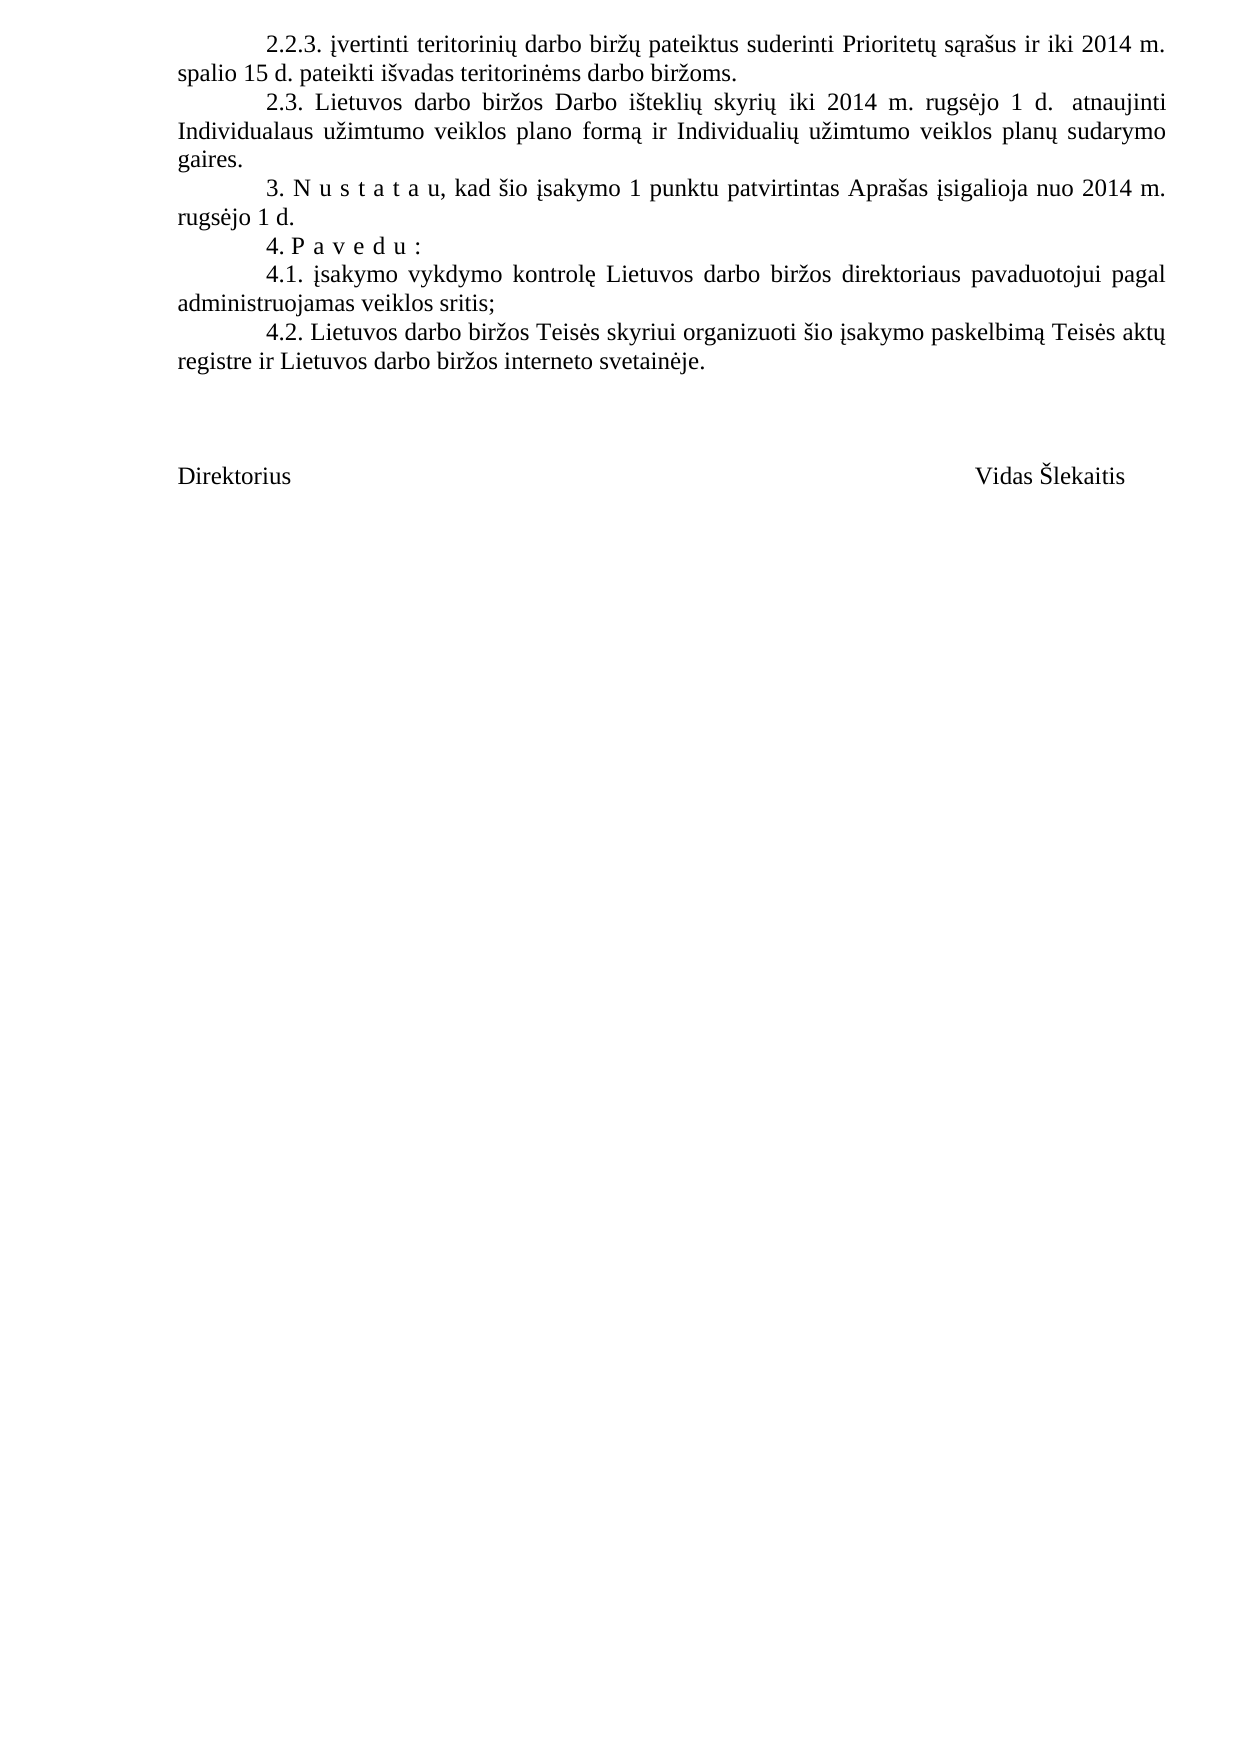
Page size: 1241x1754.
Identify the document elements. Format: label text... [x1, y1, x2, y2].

text 2.2.3. įvertinti teritorinių darbo biržų pateiktus suderinti Prioritetų sąrašus ir iki 2014 m. spalio 15 d. pateikti išvadas teritorinėms darbo biržoms. [177, 29, 1166, 87]
text Direktorius Vidas Šlekaitis [177, 461, 1181, 489]
text 4. Pavedu: [177, 231, 1166, 259]
text 3. Nustatau, kad šio įsakymo 1 punktu patvirtintas Aprašas įsigalioja nuo 2014 m. rugsėjo 1 d. [177, 173, 1166, 231]
text 4.1. įsakymo vykdymo kontrolę Lietuvos darbo biržos direktoriaus pavaduotojui pagal administruojamas veiklos sritis; [177, 259, 1166, 317]
text 2.3. Lietuvos darbo biržos Darbo išteklių skyrių iki 2014 m. rugsėjo 1 d. atnaujinti Individualaus užimtumo veiklos plano formą ir Individualių užimtumo veiklos planų sudarymo gaires. [177, 87, 1166, 173]
text 4.2. Lietuvos darbo biržos Teisės skyriui organizuoti šio įsakymo paskelbimą Teisės aktų registre ir Lietuvos darbo biržos interneto svetainėje. [177, 317, 1166, 374]
